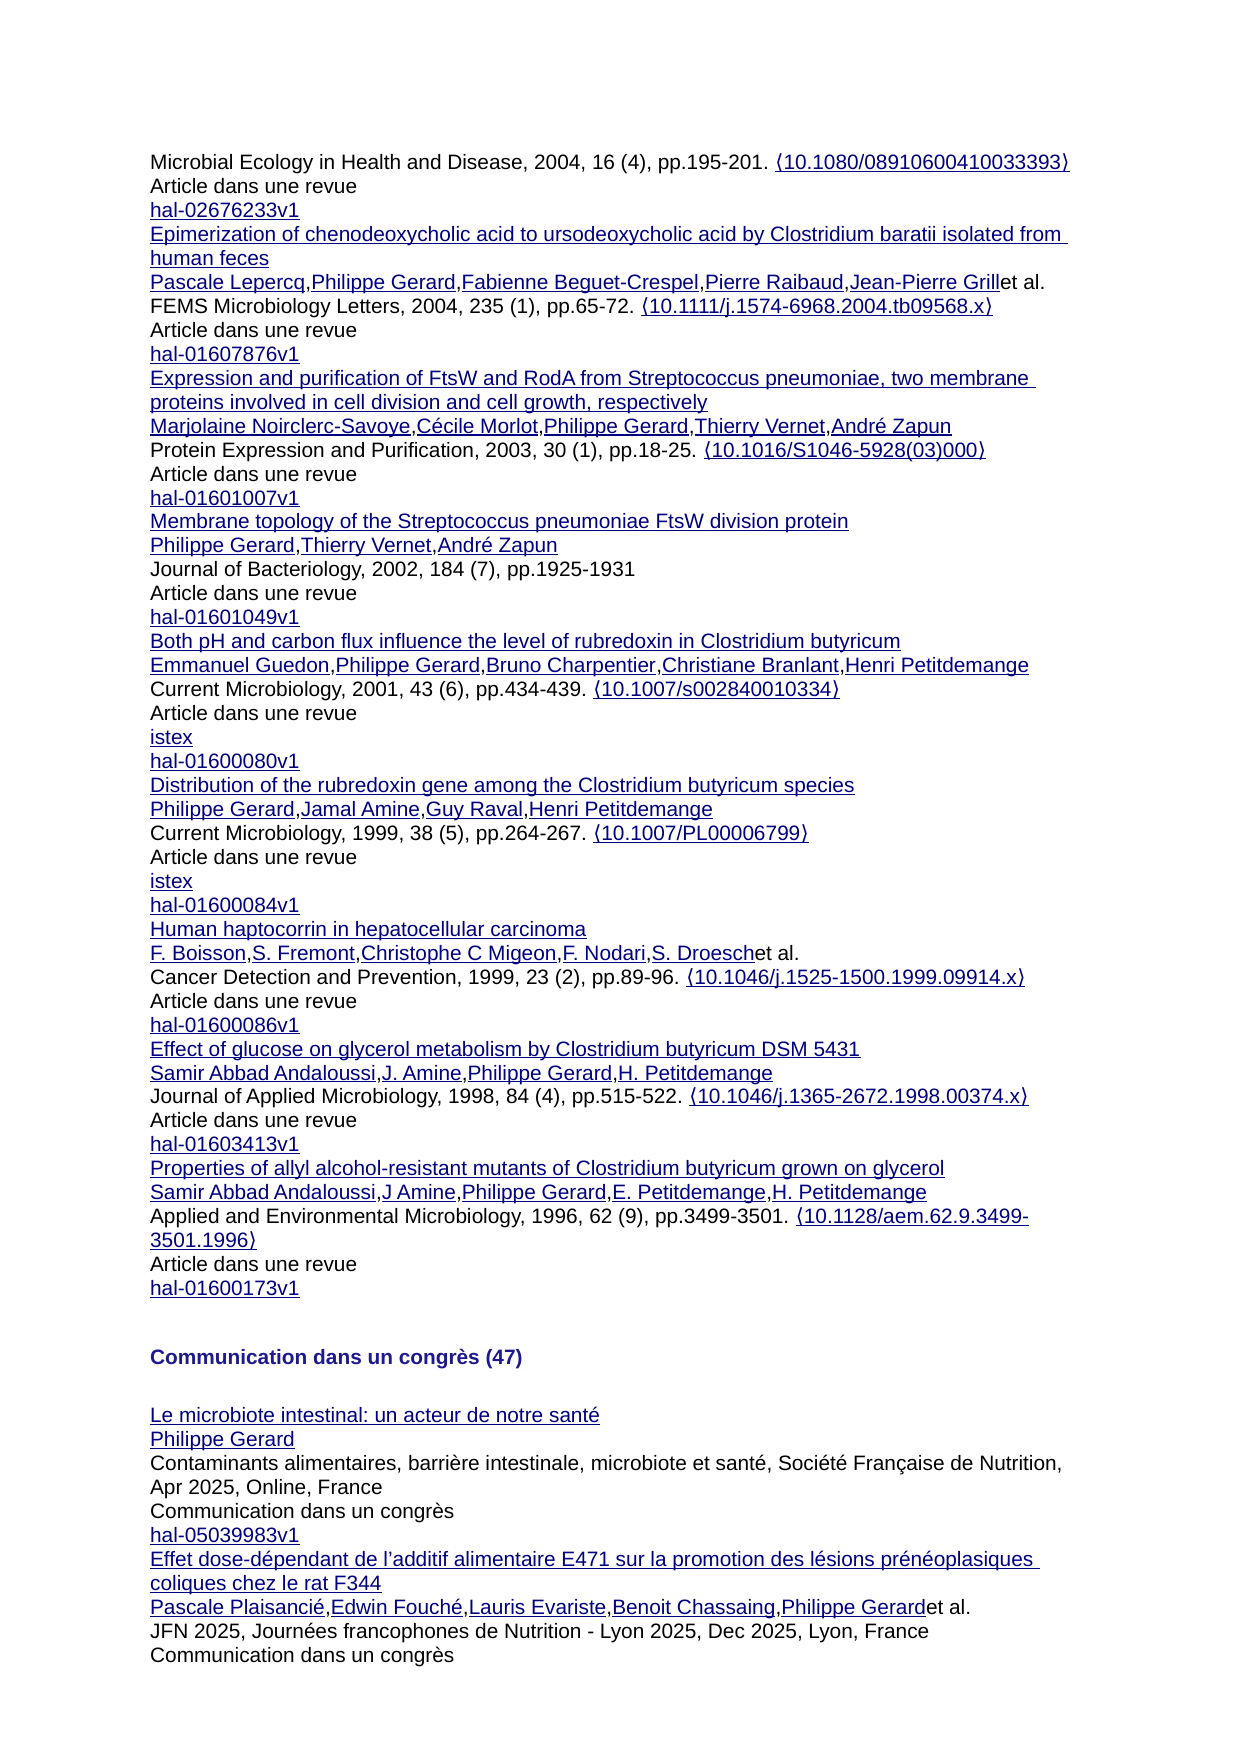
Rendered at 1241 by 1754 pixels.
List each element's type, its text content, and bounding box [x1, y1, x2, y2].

table_cell Membrane topology of the Streptococcus pneumoniae FtsW division protein Philippe Gerard,Thierry Vernet,André Zapun Journal of Bacteriology, 2002, 184 (7), pp.1925-1931 Article dans une revue hal-01601049v1 [150, 509, 1090, 629]
table_cell Microbial Ecology in Health and Disease, 2004, 16 (4), pp.195-201. ⟨10.1080/08910600410033393⟩ Article dans une revue hal-02676233v1 [150, 150, 1090, 222]
table_cell Effect of glucose on glycerol metabolism by Clostridium butyricum DSM 5431 Samir Abbad Andaloussi,J. Amine,Philippe Gerard,H. Petitdemange Journal of Applied Microbiology, 1998, 84 (4), pp.515-522. ⟨10.1046/j.1365-2672.1998.00374.x⟩ Article dans une revue hal-01603413v1 [150, 1036, 1090, 1156]
table_cell Properties of allyl alcohol-resistant mutants of Clostridium butyricum grown on glycerol Samir Abbad Andaloussi,J Amine,Philippe Gerard,E. Petitdemange,H. Petitdemange Applied and Environmental Microbiology, 1996, 62 (9), pp.3499-3501. ⟨10.1128/aem.62.9.3499-3501.1996⟩ Article dans une revue hal-01600173v1 [150, 1156, 1090, 1300]
table_cell Effet dose-dépendant de l’additif alimentaire E471 sur la promotion des lésions prénéoplasiques coliques chez le rat F344 Pascale Plaisancié,Edwin Fouché,Lauris Evariste,Benoit Chassaing,Philippe Gerardet al. JFN 2025, Journées francophones de Nutrition - Lyon 2025, Dec 2025, Lyon, France Communication dans un congrès [150, 1547, 1090, 1667]
table_cell Both pH and carbon flux influence the level of rubredoxin in Clostridium butyricum Emmanuel Guedon,Philippe Gerard,Bruno Charpentier,Christiane Branlant,Henri Petitdemange Current Microbiology, 2001, 43 (6), pp.434-439. ⟨10.1007/s002840010334⟩ Article dans une revue istex hal-01600080v1 [150, 629, 1090, 773]
table_cell Expression and purification of FtsW and RodA from Streptococcus pneumoniae, two membrane proteins involved in cell division and cell growth, respectively Marjolaine Noirclerc-Savoye,Cécile Morlot,Philippe Gerard,Thierry Vernet,André Zapun Protein Expression and Purification, 2003, 30 (1), pp.18-25. ⟨10.1016/S1046-5928(03)000⟩ Article dans une revue hal-01601007v1 [150, 366, 1090, 509]
table_cell Distribution of the rubredoxin gene among the Clostridium butyricum species Philippe Gerard,Jamal Amine,Guy Raval,Henri Petitdemange Current Microbiology, 1999, 38 (5), pp.264-267. ⟨10.1007/PL00006799⟩ Article dans une revue istex hal-01600084v1 [150, 773, 1090, 917]
subtitle Communication dans un congrès (47) [150, 1345, 1090, 1369]
table_cell Human haptocorrin in hepatocellular carcinoma F. Boisson,S. Fremont,Christophe C Migeon,F. Nodari,S. Droeschet al. Cancer Detection and Prevention, 1999, 23 (2), pp.89-96. ⟨10.1046/j.1525-1500.1999.09914.x⟩ Article dans une revue hal-01600086v1 [150, 917, 1090, 1036]
table_header Le microbiote intestinal: un acteur de notre santé Philippe Gerard Contaminants alimentaires, barrière intestinale, microbiote et santé, Société Française de Nutrition, Apr 2025, Online, France Communication dans un congrès hal-05039983v1 [150, 1403, 1090, 1547]
table_cell Epimerization of chenodeoxycholic acid to ursodeoxycholic acid by Clostridium baratii isolated from human feces Pascale Lepercq,Philippe Gerard,Fabienne Beguet-Crespel,Pierre Raibaud,Jean-Pierre Grillet al. FEMS Microbiology Letters, 2004, 235 (1), pp.65-72. ⟨10.1111/j.1574-6968.2004.tb09568.x⟩ Article dans une revue hal-01607876v1 [150, 222, 1090, 366]
